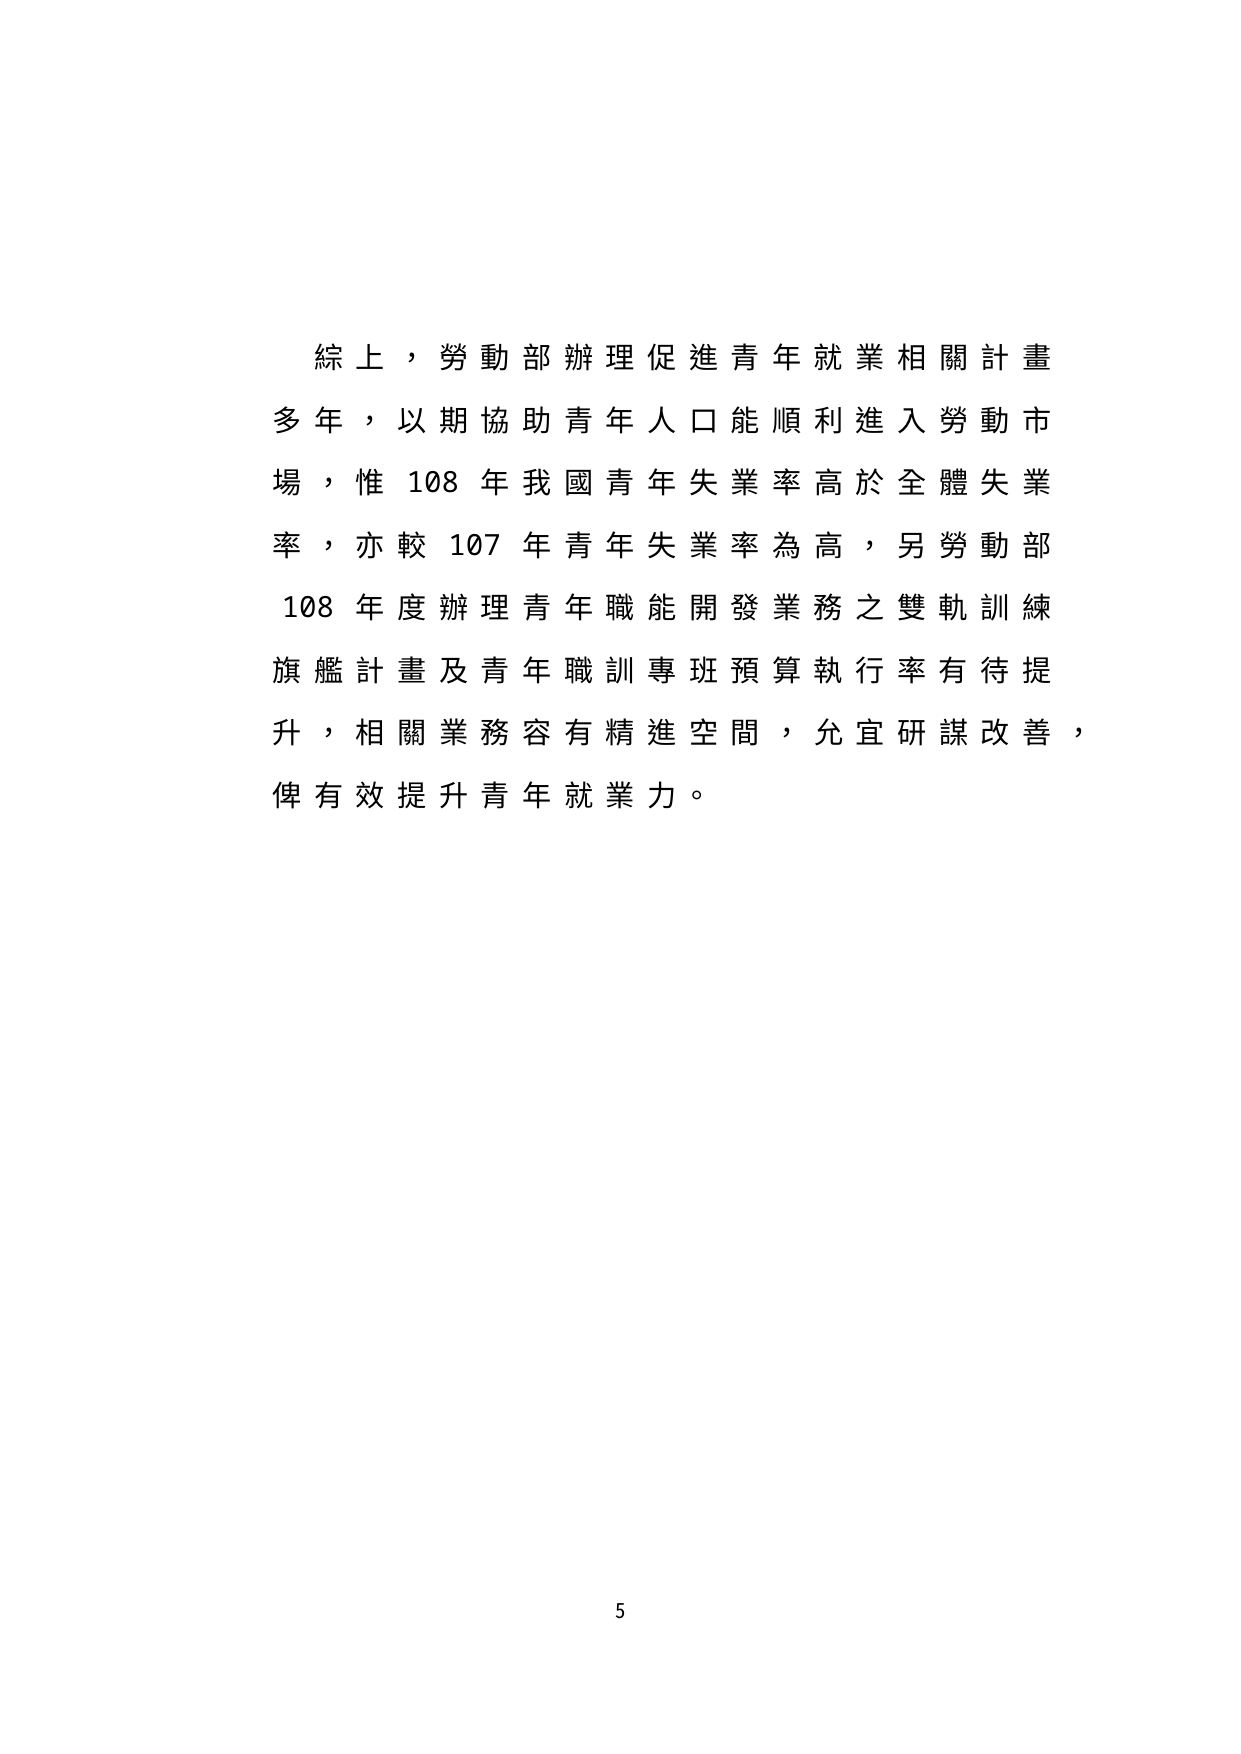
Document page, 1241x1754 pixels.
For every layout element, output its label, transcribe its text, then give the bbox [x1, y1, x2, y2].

text 綜上，勞動部辦理促進青年就業相關計畫多年，以期協助青年人口能順利進入勞動市場，惟108年我國青年失業率高於全體失業率，亦較107年青年失業率為高，另勞動部108年度辦理青年職能開發業務之雙軌訓練旗艦計畫及青年職訓專班預算執行率有待提升，相關業務容有精進空間，允宜研謀改善，俾有效提升青年就業力。 [242, 314, 1058, 814]
